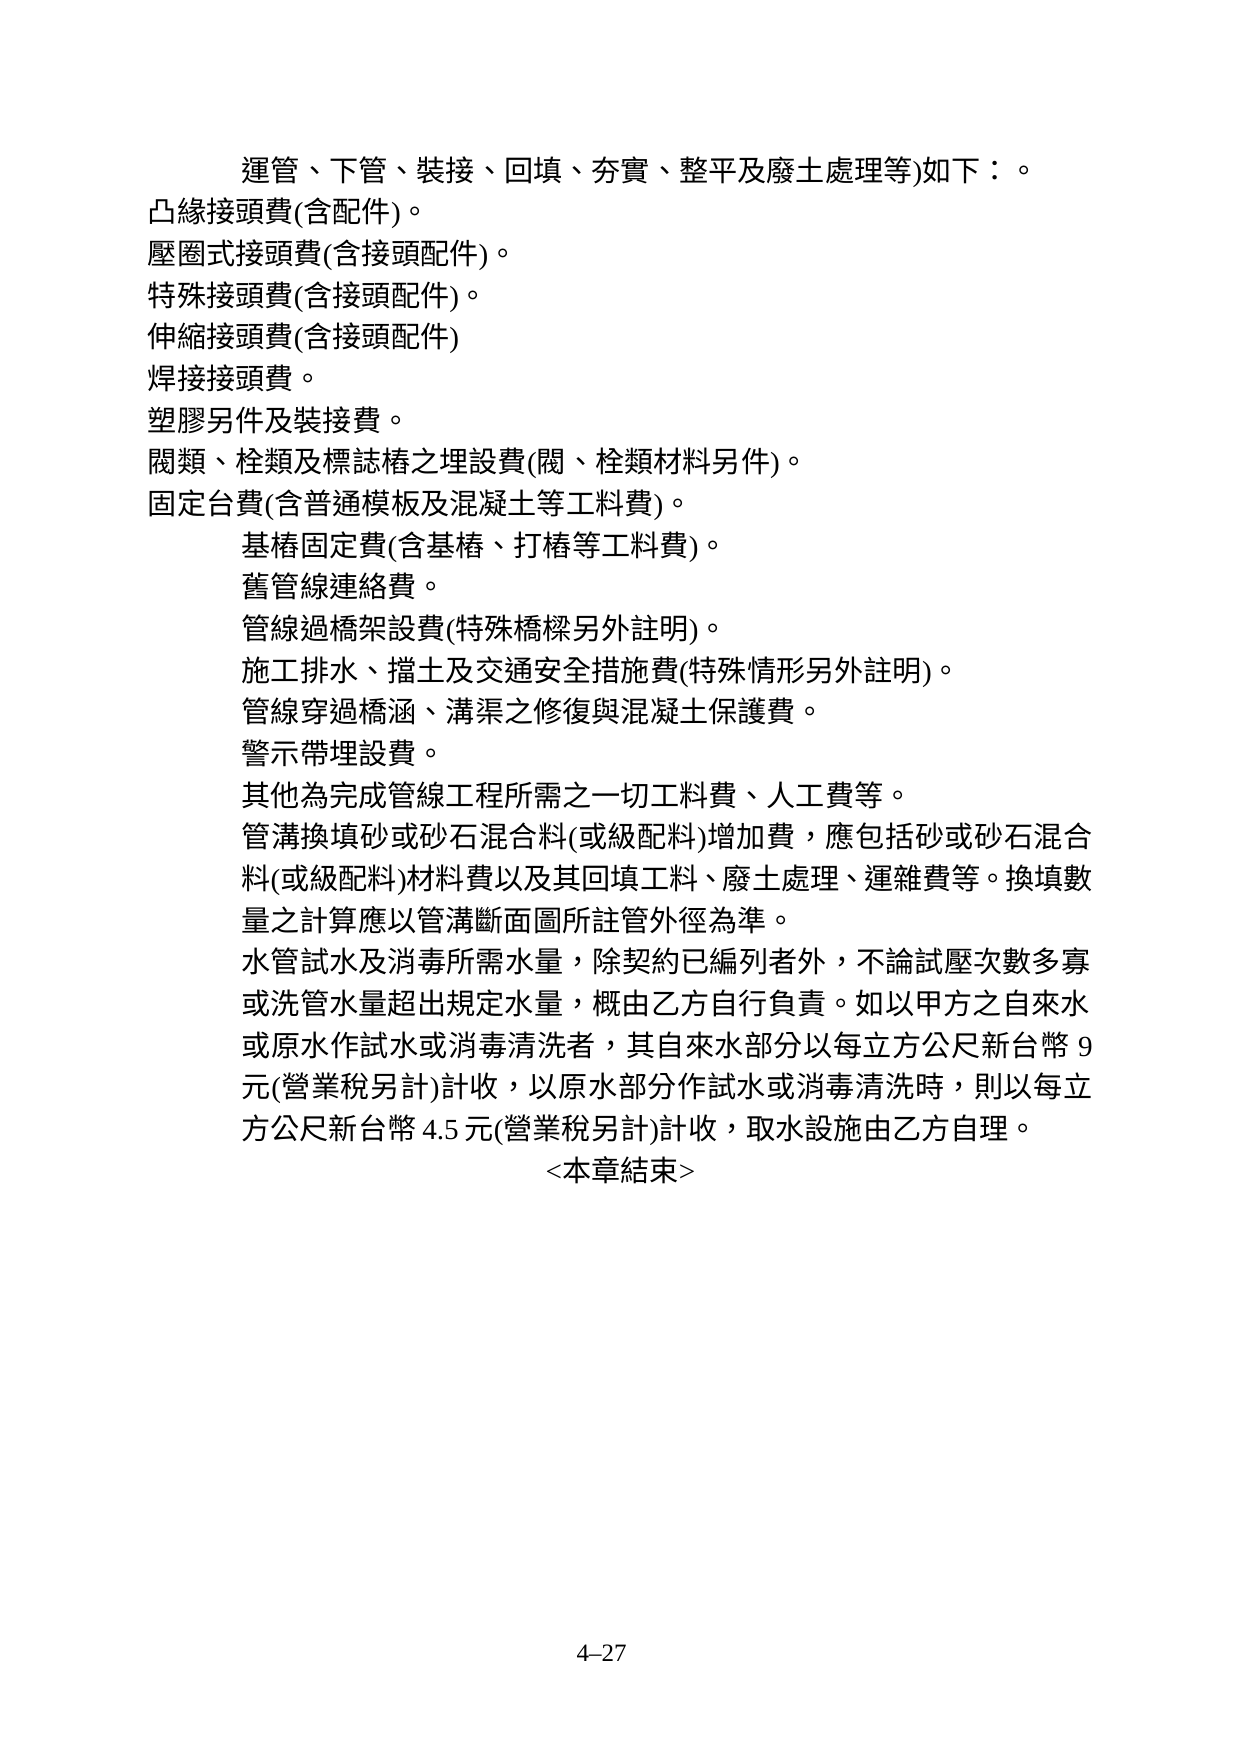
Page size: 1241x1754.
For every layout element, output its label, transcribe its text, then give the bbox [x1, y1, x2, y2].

text 管溝換填砂或砂石混合料(或級配料)增加費，應包括砂或砂石混合料(或級配料)材料費以及其回填工料、廢土處理、運雜費等。換填數量之計算應以管溝斷面圖所註管外徑為準。 [241, 814, 1092, 939]
text 施工排水、擋土及交通安全措施費(特殊情形另外註明)。 [241, 648, 1092, 689]
text 壓圈式接頭費(含接頭配件)。 [148, 231, 1092, 273]
text 塑膠另件及裝接費。 [148, 398, 1092, 439]
text 焊接接頭費。 [148, 356, 1092, 398]
text 特殊接頭費(含接頭配件)。 [148, 273, 1092, 314]
text 伸縮接頭費(含接頭配件) [148, 314, 1092, 356]
text 4.2.2 付款單價已包括洗管消毒設備作業費、供應、安裝、埋設所用之人工、材料、機具、保險、管理、利潤什費與附帶設備、運輸等及為完成本工作所需之費用在內。其埋設費應包括直管及另件埋設費(各管溝挖方、運管、下管、裝接、回填、夯實、整平及廢土處理等)如下：。 [148, 148, 1092, 189]
text 管線穿過橋涵、溝渠之修復與混凝土保護費。 [241, 689, 1092, 731]
text <本章結束> [148, 1148, 1092, 1189]
text 閥類、栓類及標誌樁之埋設費(閥、栓類材料另件)。 [148, 439, 1092, 481]
text 警示帶埋設費。 [241, 731, 1092, 773]
text 水管試水及消毒所需水量，除契約已編列者外，不論試壓次數多寡或洗管水量超出規定水量，概由乙方自行負責。如以甲方之自來水或原水作試水或消毒清洗者，其自來水部分以每立方公尺新台幣9元(營業稅另計)計收，以原水部分作試水或消毒清洗時，則以每立方公尺新台幣4.5元(營業稅另計)計收，取水設施由乙方自理。 [241, 939, 1092, 1148]
text 固定台費(含普通模板及混凝土等工料費)。 [148, 481, 1092, 523]
text 舊管線連絡費。 [241, 564, 1092, 606]
text 基樁固定費(含基樁、打樁等工料費)。 [241, 523, 1092, 564]
text 凸緣接頭費(含配件)。 [148, 189, 1092, 231]
text 其他為完成管線工程所需之一切工料費、人工費等。 [241, 773, 1092, 814]
text 管線過橋架設費(特殊橋樑另外註明)。 [241, 606, 1092, 648]
